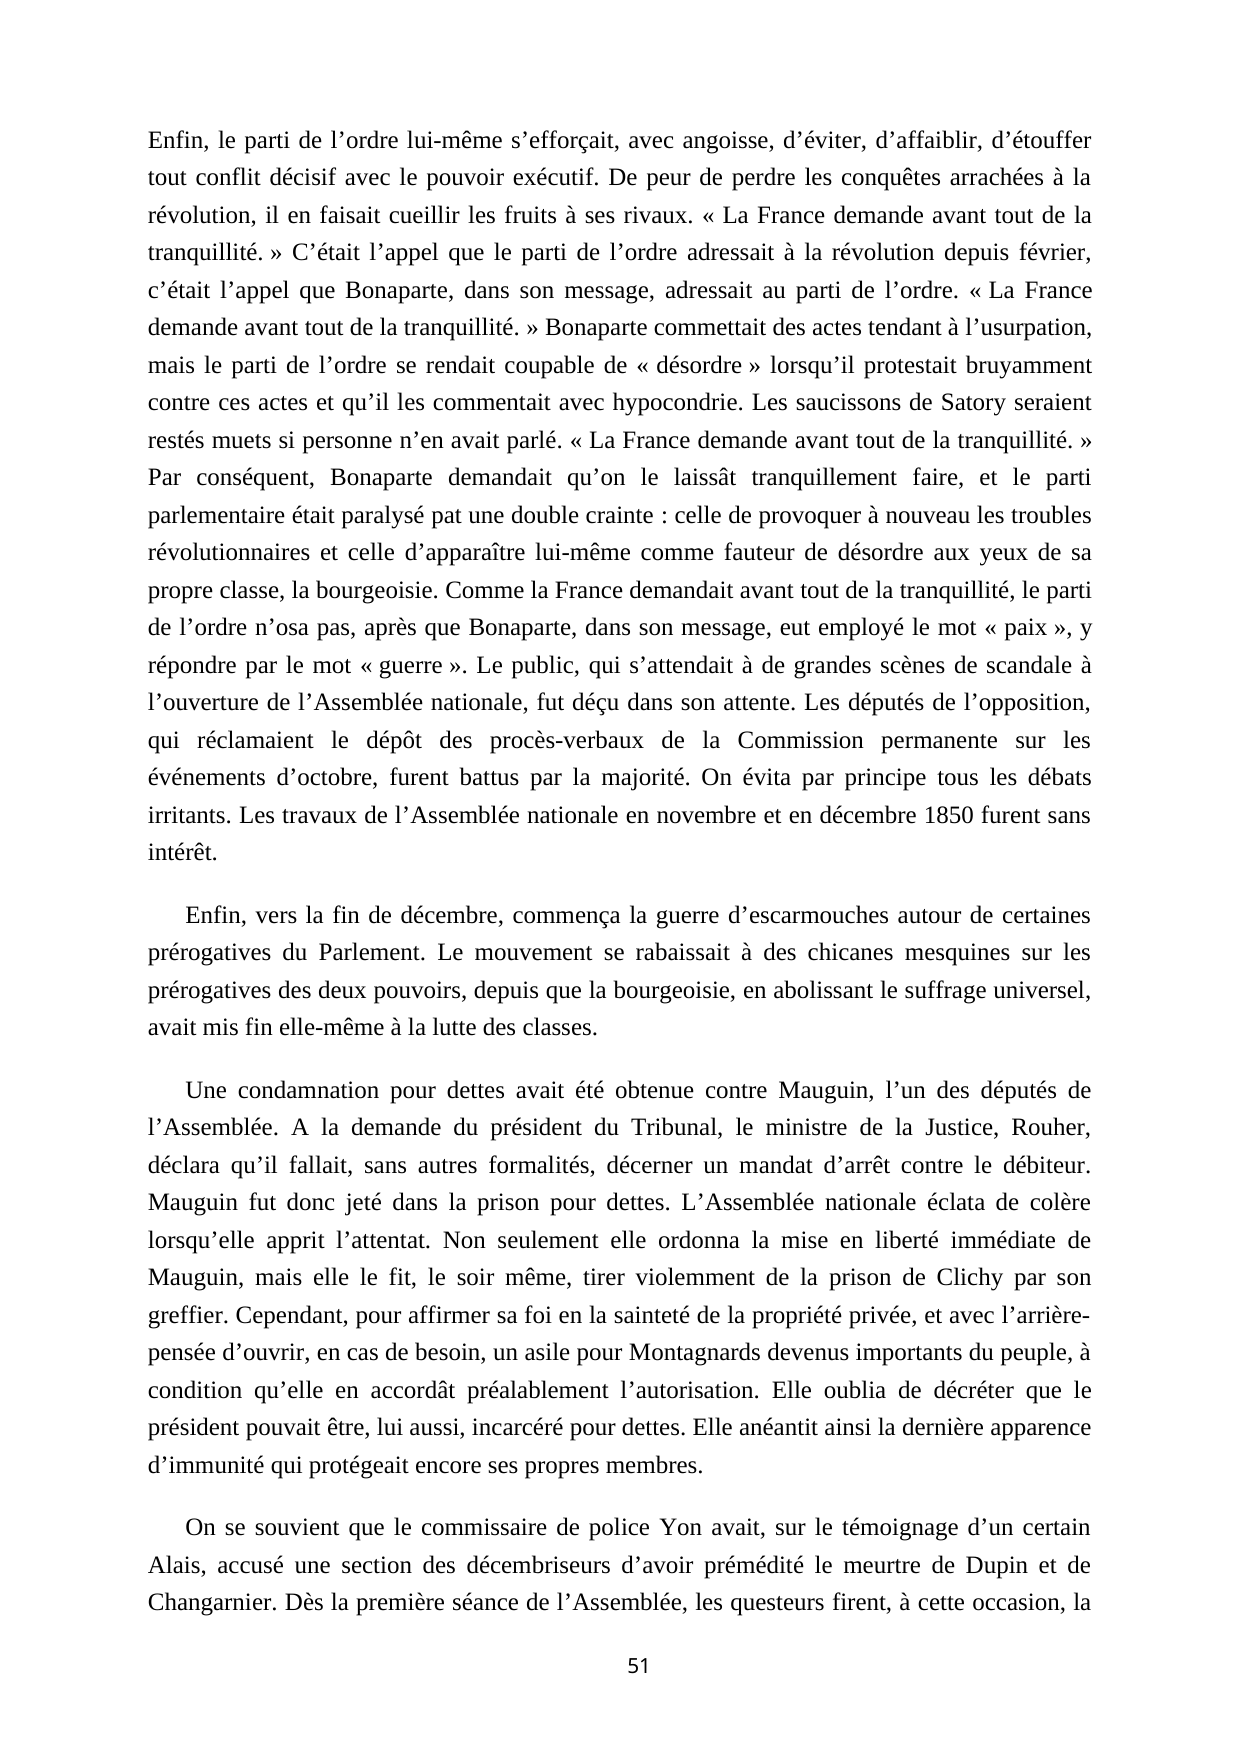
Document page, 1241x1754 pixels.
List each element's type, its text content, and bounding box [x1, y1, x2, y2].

text Une condamnation pour dettes avait été obtenue contre Mauguin, l’un des députés de l’Assemblée. A la demande du président du Tribunal, le ministre de la Justice, Rouher, déclara qu’il fallait, sans autres formalités, décerner un mandat d’arrêt contre le débiteur. Mauguin fut donc jeté dans la prison pour dettes. L’Assemblée nationale éclata de colère lorsqu’elle apprit l’attentat. Non seulement elle ordonna la mise en liberté immédiate de Mauguin, mais elle le fit, le soir même, tirer violemment de la prison de Clichy par son greffier. Cependant, pour affirmer sa foi en la sainteté de la propriété privée, et avec l’arrière-pensée d’ouvrir, en cas de besoin, un asile pour Montagnards devenus importants du peuple, à condition qu’elle en accordât préalablement l’autorisation. Elle oublia de décréter que le président pouvait être, lui aussi, incarcéré pour dettes. Elle anéantit ainsi la dernière apparence d’immunité qui protégeait encore ses propres membres. [148, 1068, 1092, 1481]
text On se souvient que le commissaire de police Yon avait, sur le témoignage d’un certain Alais, accusé une section des décembriseurs d’avoir prémédité le meurtre de Dupin et de Changarnier. Dès la première séance de l’Assemblée, les questeurs firent, à cette occasion, la [148, 1506, 1092, 1618]
text Enfin, vers la fin de décembre, commença la guerre d’escarmouches autour de certaines prérogatives du Parlement. Le mouvement se rabaissait à des chicanes mesquines sur les prérogatives des deux pouvoirs, depuis que la bourgeoisie, en abolissant le suffrage universel, avait mis fin elle-même à la lutte des classes. [148, 893, 1092, 1043]
text Enfin, le parti de l’ordre lui-même s’efforçait, avec angoisse, d’éviter, d’affaiblir, d’étouffer tout conflit décisif avec le pouvoir exécutif. De peur de perdre les conquêtes arrachées à la révolution, il en faisait cueillir les fruits à ses rivaux. « La France demande avant tout de la tranquillité. » C’était l’appel que le parti de l’ordre adressait à la révolution depuis février, c’était l’appel que Bonaparte, dans son message, adressait au parti de l’ordre. « La France demande avant tout de la tranquillité. » Bonaparte commettait des actes tendant à l’usurpation, mais le parti de l’ordre se rendait coupable de « désordre » lorsqu’il protestait bruyamment contre ces actes et qu’il les commentait avec hypocondrie. Les saucissons de Satory seraient restés muets si personne n’en avait parlé. « La France demande avant tout de la tranquillité. » Par conséquent, Bonaparte demandait qu’on le laissât tranquillement faire, et le parti parlementaire était paralysé pat une double crainte : celle de provoquer à nouveau les troubles révolutionnaires et celle d’apparaître lui-même comme fauteur de désordre aux yeux de sa propre classe, la bourgeoisie. Comme la France demandait avant tout de la tranquillité, le parti de l’ordre n’osa pas, après que Bonaparte, dans son message, eut employé le mot « paix », y répondre par le mot « guerre ». Le public, qui s’attendait à de grandes scènes de scandale à l’ouverture de l’Assemblée nationale, fut déçu dans son attente. Les députés de l’opposition, qui réclamaient le dépôt des procès-verbaux de la Commission permanente sur les événements d’octobre, furent battus par la majorité. On évita par principe tous les débats irritants. Les travaux de l’Assemblée nationale en novembre et en décembre 1850 furent sans intérêt. [148, 118, 1092, 868]
